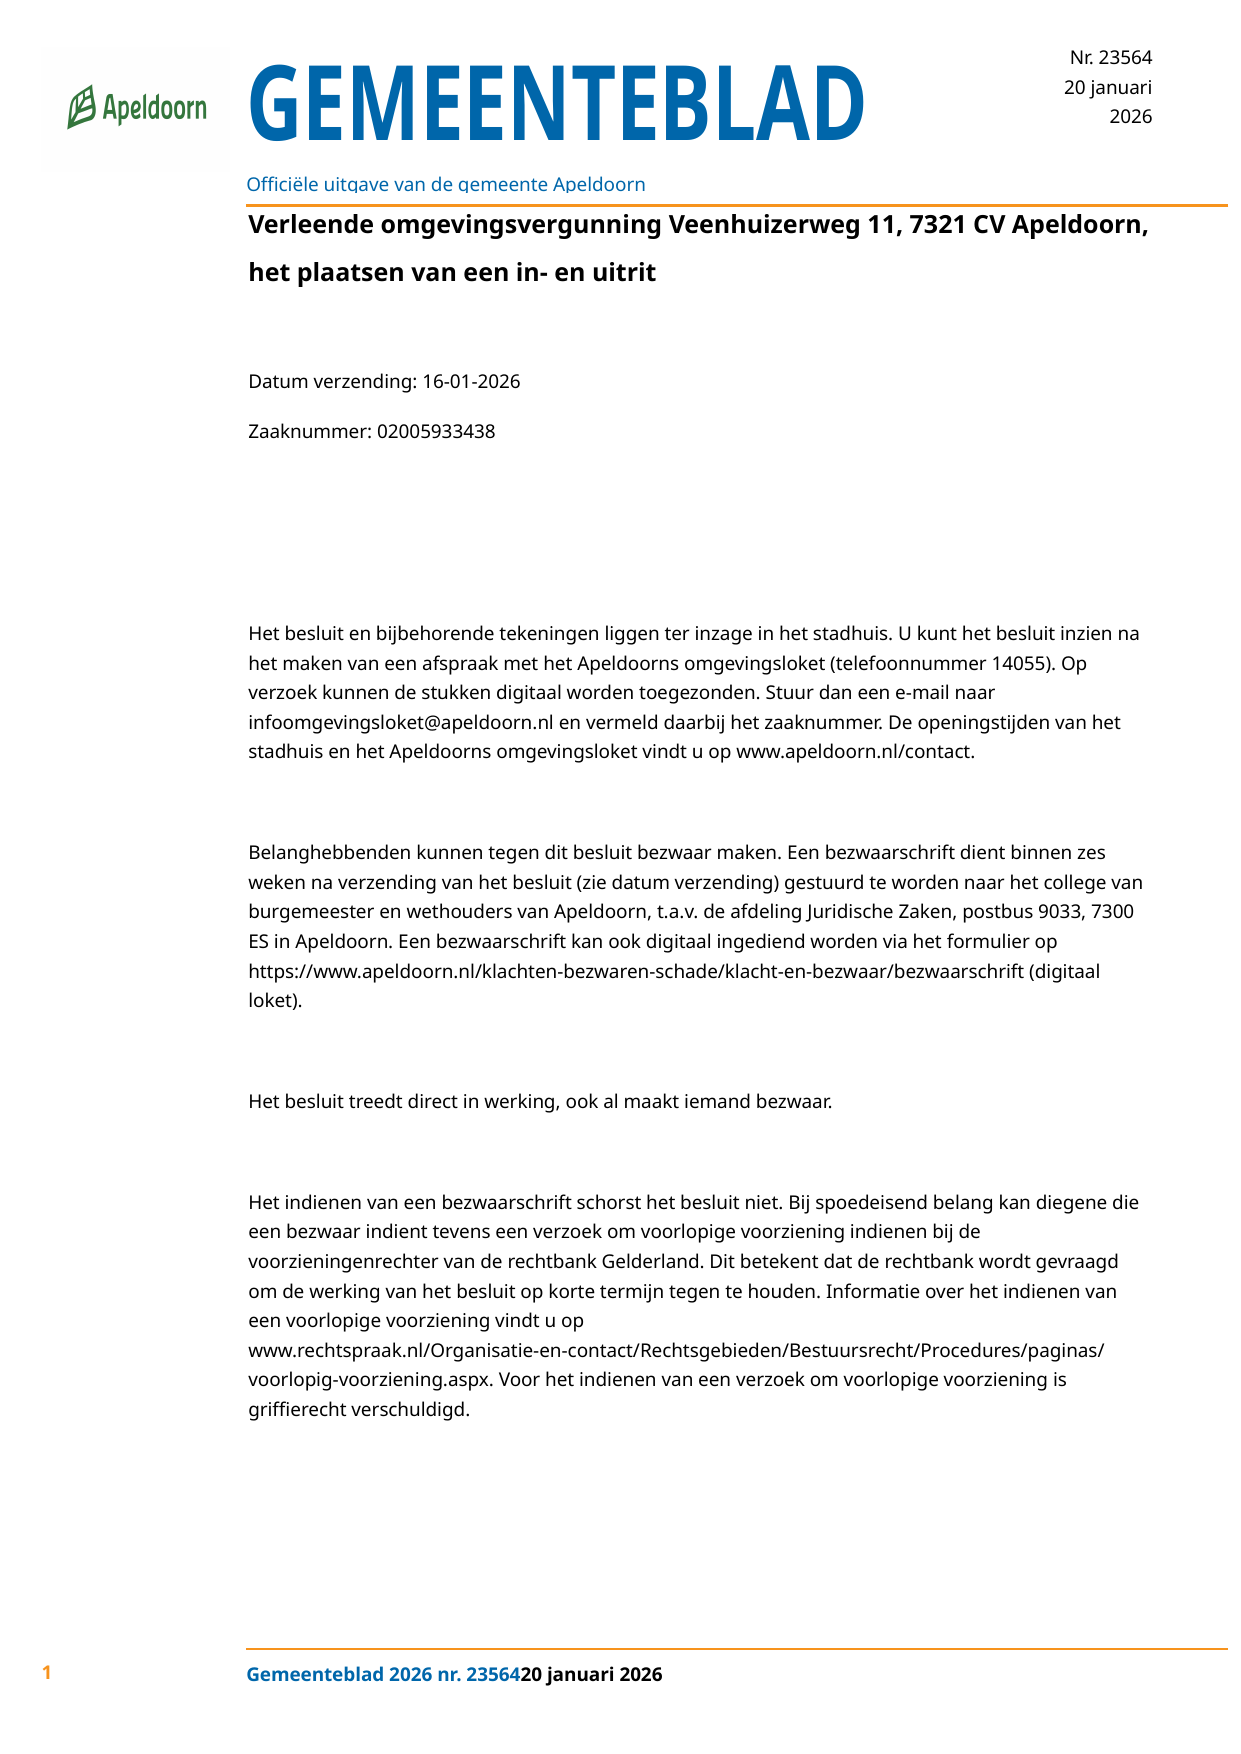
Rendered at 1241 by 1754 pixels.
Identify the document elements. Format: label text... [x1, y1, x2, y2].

text Het besluit treedt direct in werking, ook al maakt iemand bezwaar. [248, 1088, 1152, 1114]
text Zaaknummer: 02005933438 [248, 419, 1152, 444]
text Het besluit en bijbehorende tekeningen liggen ter inzage in het stadhuis. U kunt het besluit inzien na het maken van een afspraak met het Apeldoorns omgevingsloket (telefoonnummer 14055). Op verzoek kunnen de stukken digitaal worden toegezonden. Stuur dan een e-mail naar infoomgevingsloket@apeldoorn.nl en vermeld daarbij het zaaknummer. De openingstijden van het stadhuis en het Apeldoorns omgevingsloket vindt u op www.apeldoorn.nl/contact. [248, 620, 1152, 764]
text Het indienen van een bezwaarschrift schorst het besluit niet. Bij spoedeisend belang kan diegene die een bezwaar indient tevens een verzoek om voorlopige voorziening indienen bij de voorzieningenrechter van de rechtbank Gelderland. Dit betekent dat de rechtbank wordt gevraagd om de werking van het besluit op korte termijn tegen te houden. Informatie over het indienen van een voorlopige voorziening vindt u op www.rechtspraak.nl/Organisatie-en-contact/Rechtsgebieden/Bestuursrecht/Procedures/paginas/voorlopig-voorziening.aspx. Voor het indienen van een verzoek om voorlopige voorziening is griffierecht verschuldigd. [248, 1189, 1152, 1422]
text Belanghebbenden kunnen tegen dit besluit bezwaar maken. Een bezwaarschrift dient binnen zes weken na verzending van het besluit (zie datum verzending) gestuurd te worden naar het college van burgemeester en wethouders van Apeldoorn, t.a.v. de afdeling Juridische Zaken, postbus 9033, 7300 ES in Apeldoorn. Een bezwaarschrift kan ook digitaal ingediend worden via het formulier op https://www.apeldoorn.nl/klachten-bezwaren-schade/klacht-en-bezwaar/bezwaarschrift (digitaal loket). [248, 839, 1152, 1013]
text Datum verzending: 16-01-2026 [248, 368, 1152, 394]
picture [41, 47, 231, 172]
text Verleende omgevingsvergunning Veenhuizerweg 11, 7321 CV Apeldoorn, het plaatsen van een in- en uitrit [248, 207, 1152, 288]
